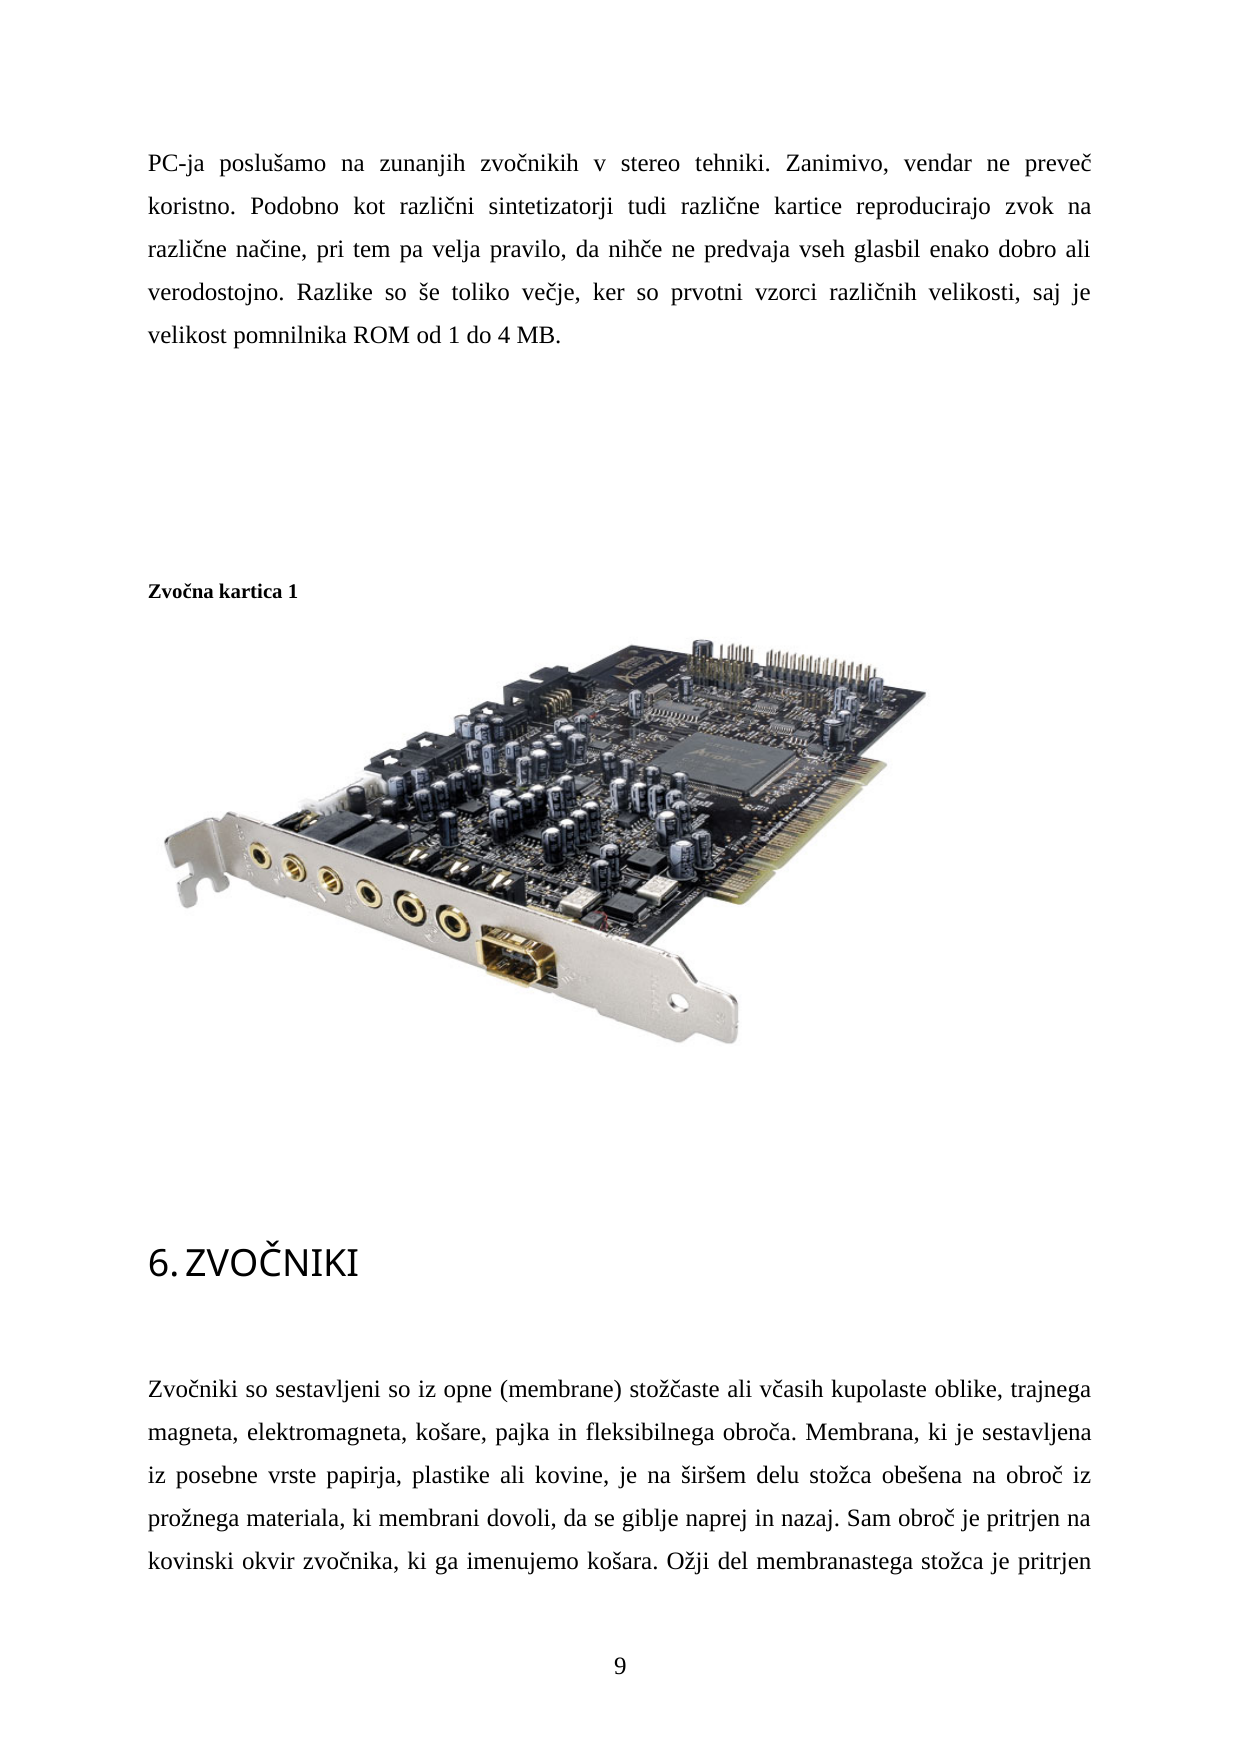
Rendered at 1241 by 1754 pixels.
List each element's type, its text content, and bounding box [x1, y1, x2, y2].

subtitle ZVOČNIKI [148, 1236, 1092, 1287]
text Zvočna kartica 1 [148, 579, 1092, 603]
text Zvočniki so sestavljeni so iz opne (membrane) stožčaste ali včasih kupolaste oblike, trajnega magneta, elektromagneta, košare, pajka in fleksibilnega obroča. Membrana, ki je sestavljena iz posebne vrste papirja, plastike ali kovine, je na širšem delu stožca obešena na obroč iz prožnega materiala, ki membrani dovoli, da se giblje naprej in nazaj. Sam obroč je pritrjen na kovinski okvir zvočnika, ki ga imenujemo košara. Ožji del membranastega stožca je pritrjen [148, 1374, 1092, 1575]
picture [147, 602, 973, 1111]
text PC-ja poslušamo na zunanjih zvočnikih v stereo tehniki. Zanimivo, vendar ne preveč koristno. Podobno kot različni sintetizatorji tudi različne kartice reproducirajo zvok na različne načine, pri tem pa velja pravilo, da nihče ne predvaja vseh glasbil enako dobro ali verodostojno. Razlike so še toliko večje, ker so prvotni vzorci različnih velikosti, saj je velikost pomnilnika ROM od 1 do 4 MB. [148, 148, 1092, 392]
